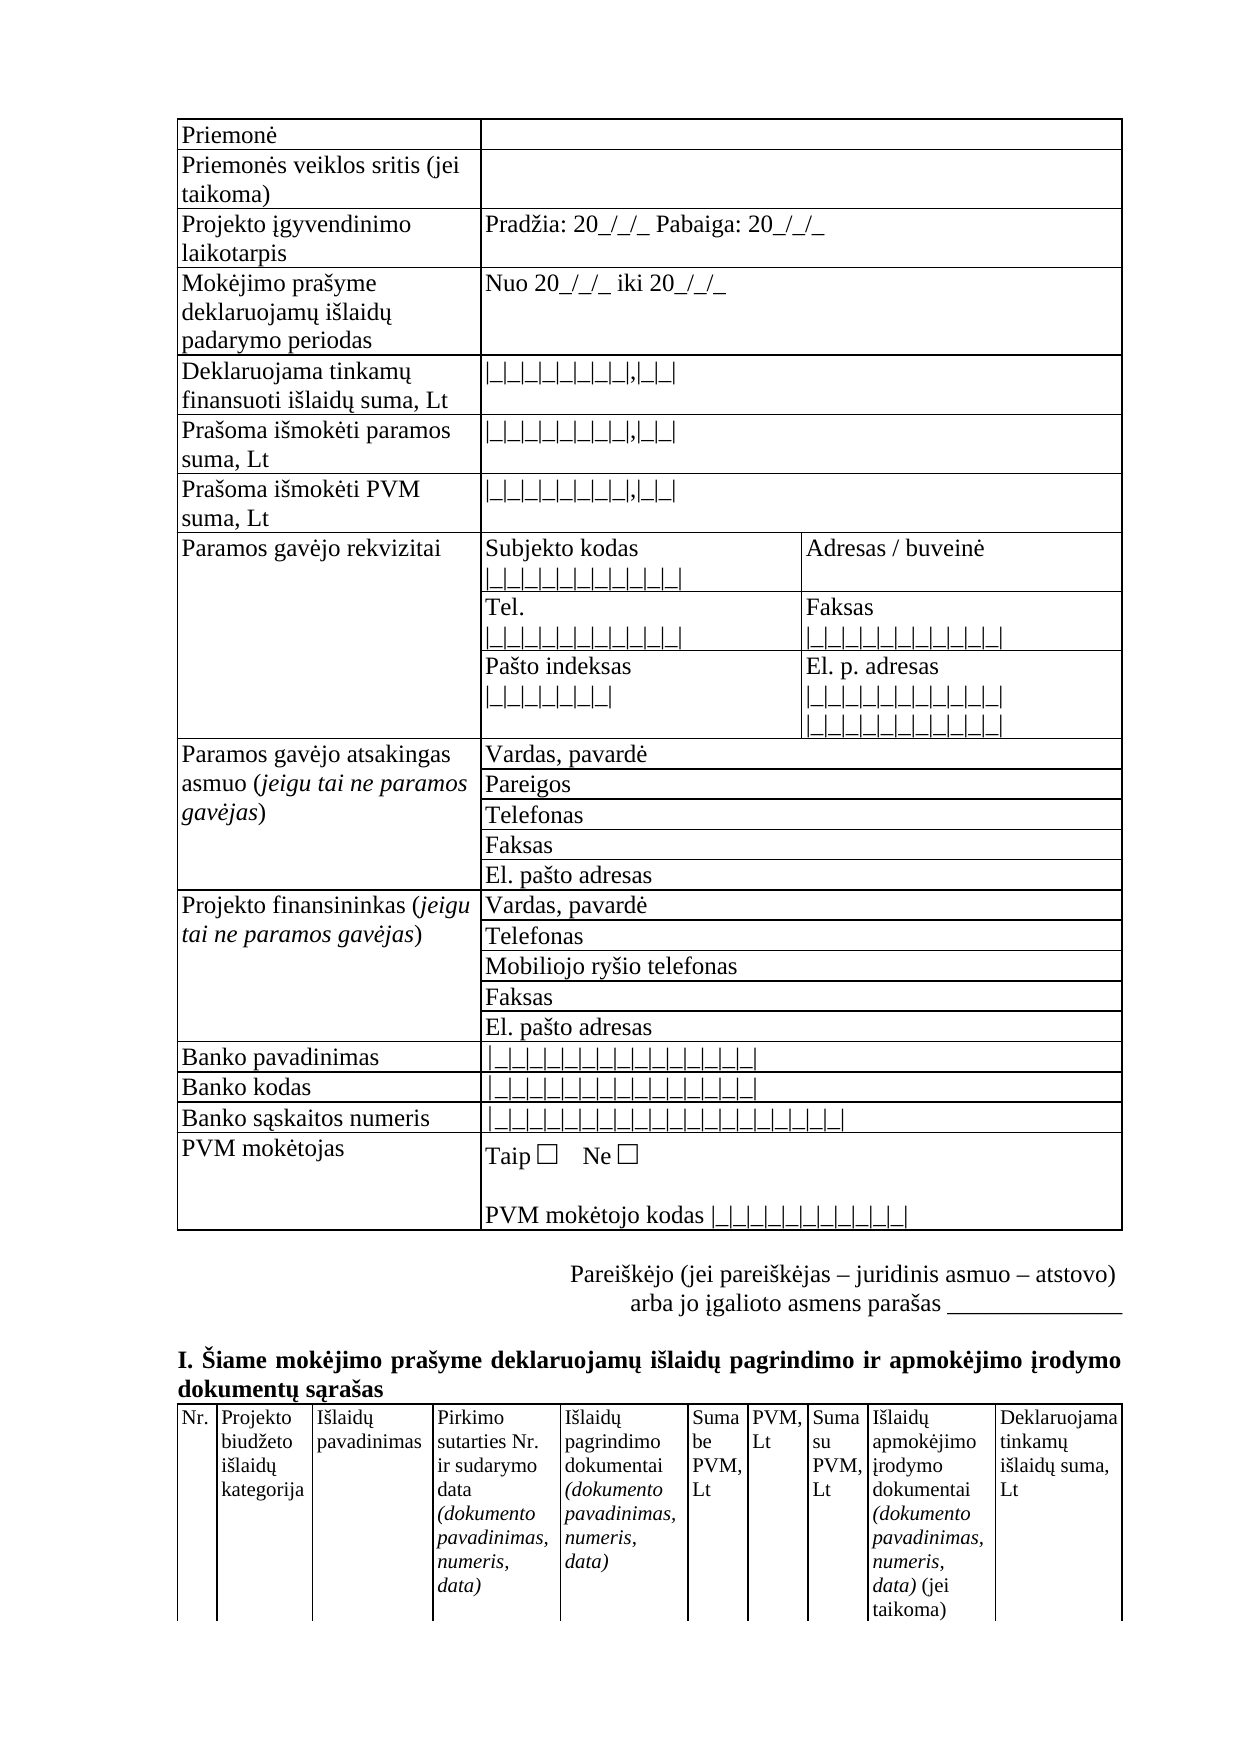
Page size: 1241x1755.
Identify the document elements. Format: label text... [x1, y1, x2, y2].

table_cell Vardas, pavardė [482, 739, 1121, 768]
table_header Deklaruojama tinkamų išlaidų suma, Lt [996, 1405, 1121, 1621]
table_cell [482, 150, 1121, 207]
table_cell _|_|_|_|_|_|_|_|_|_|_|_|_|_|_|_|_|_|_|_| [482, 1103, 1121, 1132]
table_cell Prašoma išmokėti paramos suma, Lt [178, 415, 480, 472]
table_cell Projekto finansininkas (jeigu tai ne paramos gavėjas) [178, 891, 480, 1041]
table_cell Vardas, pavardė [482, 891, 1121, 919]
table_cell El. pašto adresas [482, 1012, 1121, 1041]
table_cell El. pašto adresas [482, 860, 1121, 889]
table_header PVM, Lt [749, 1405, 807, 1621]
table_header Suma su PVM, Lt [809, 1405, 867, 1621]
table_cell Banko pavadinimas [178, 1042, 480, 1071]
table_cell |_|_|_|_|_|_|_|_|,|_|_| [482, 356, 1121, 413]
text arba jo įgalioto asmens parašas ______________ [177, 1288, 1122, 1317]
table_header Išlaidų pavadinimas [313, 1405, 432, 1621]
table_cell Tel. |_|_|_|_|_|_|_|_|_|_|_| [482, 592, 801, 650]
table_cell Pašto indeksas |_|_|_|_|_|_|_| [482, 651, 801, 737]
text I. Šiame mokėjimo prašyme deklaruojamų išlaidų pagrindimo ir apmokėjimo įrodymo dokumentų sąrašas [177, 1346, 1122, 1403]
table_cell Nuo 20_/_/_ iki 20_/_/_ [482, 268, 1121, 354]
table_header Nr. [178, 1405, 216, 1621]
table_cell Telefonas [482, 921, 1121, 950]
table_cell Priemonės veiklos sritis (jei taikoma) [178, 150, 480, 207]
table_cell |_|_|_|_|_|_|_|_|,|_|_| [482, 474, 1121, 532]
table_cell Faksas [482, 830, 1121, 859]
table_cell Faksas |_|_|_|_|_|_|_|_|_|_|_| [802, 592, 1121, 650]
table_cell Priemonė [178, 120, 480, 148]
table_header Projekto biudžeto išlaidų kategorija [218, 1405, 312, 1621]
table_cell Mokėjimo prašyme deklaruojamų išlaidų padarymo periodas [178, 268, 480, 354]
table_header Pirkimo sutarties Nr. ir sudarymo data (dokumento pavadinimas, numeris, data) [434, 1405, 560, 1621]
table_cell Adresas / buveinė [802, 533, 1121, 591]
table_header Suma be PVM, Lt [689, 1405, 747, 1621]
table_cell Telefonas [482, 800, 1121, 828]
table_cell Faksas [482, 982, 1121, 1010]
text Pareiškėjo (jei pareiškėjas – juridinis asmuo – atstovo) [177, 1259, 1122, 1288]
table_cell Banko kodas [178, 1073, 480, 1101]
table_cell Pradžia: 20_/_/_ Pabaiga: 20_/_/_ [482, 209, 1121, 267]
table_cell Subjekto kodas |_|_|_|_|_|_|_|_|_|_|_| [482, 533, 801, 591]
table_header Išlaidų apmokėjimo įrodymo dokumentai (dokumento pavadinimas, numeris, data) (jei taikoma) [869, 1405, 995, 1621]
table_cell _|_|_|_|_|_|_|_|_|_|_|_|_|_|_| [482, 1042, 1121, 1071]
table_cell Deklaruojama tinkamų finansuoti išlaidų suma, Lt [178, 356, 480, 413]
table_cell Projekto įgyvendinimo laikotarpis [178, 209, 480, 267]
table_cell El. p. adresas |_|_|_|_|_|_|_|_|_|_|_| |_|_|_|_|_|_|_|_|_|_|_| [802, 651, 1121, 737]
table_cell Paramos gavėjo rekvizitai [178, 533, 480, 737]
table_cell |_|_|_|_|_|_|_|_|,|_|_| [482, 415, 1121, 472]
table_cell Taip □ Ne □ PVM mokėtojo kodas |_|_|_|_|_|_|_|_|_|_|_| [482, 1133, 1121, 1229]
table_cell [482, 120, 1121, 148]
table_cell Prašoma išmokėti PVM suma, Lt [178, 474, 480, 532]
table_cell Banko sąskaitos numeris [178, 1103, 480, 1132]
table_cell Paramos gavėjo atsakingas asmuo (jeigu tai ne paramos gavėjas) [178, 739, 480, 889]
table_cell _|_|_|_|_|_|_|_|_|_|_|_|_|_|_| [482, 1073, 1121, 1101]
table_header Išlaidų pagrindimo dokumentai (dokumento pavadinimas, numeris, data) [561, 1405, 687, 1621]
table_cell PVM mokėtojas [178, 1133, 480, 1229]
table_cell Mobiliojo ryšio telefonas [482, 951, 1121, 980]
table_cell Pareigos [482, 770, 1121, 798]
